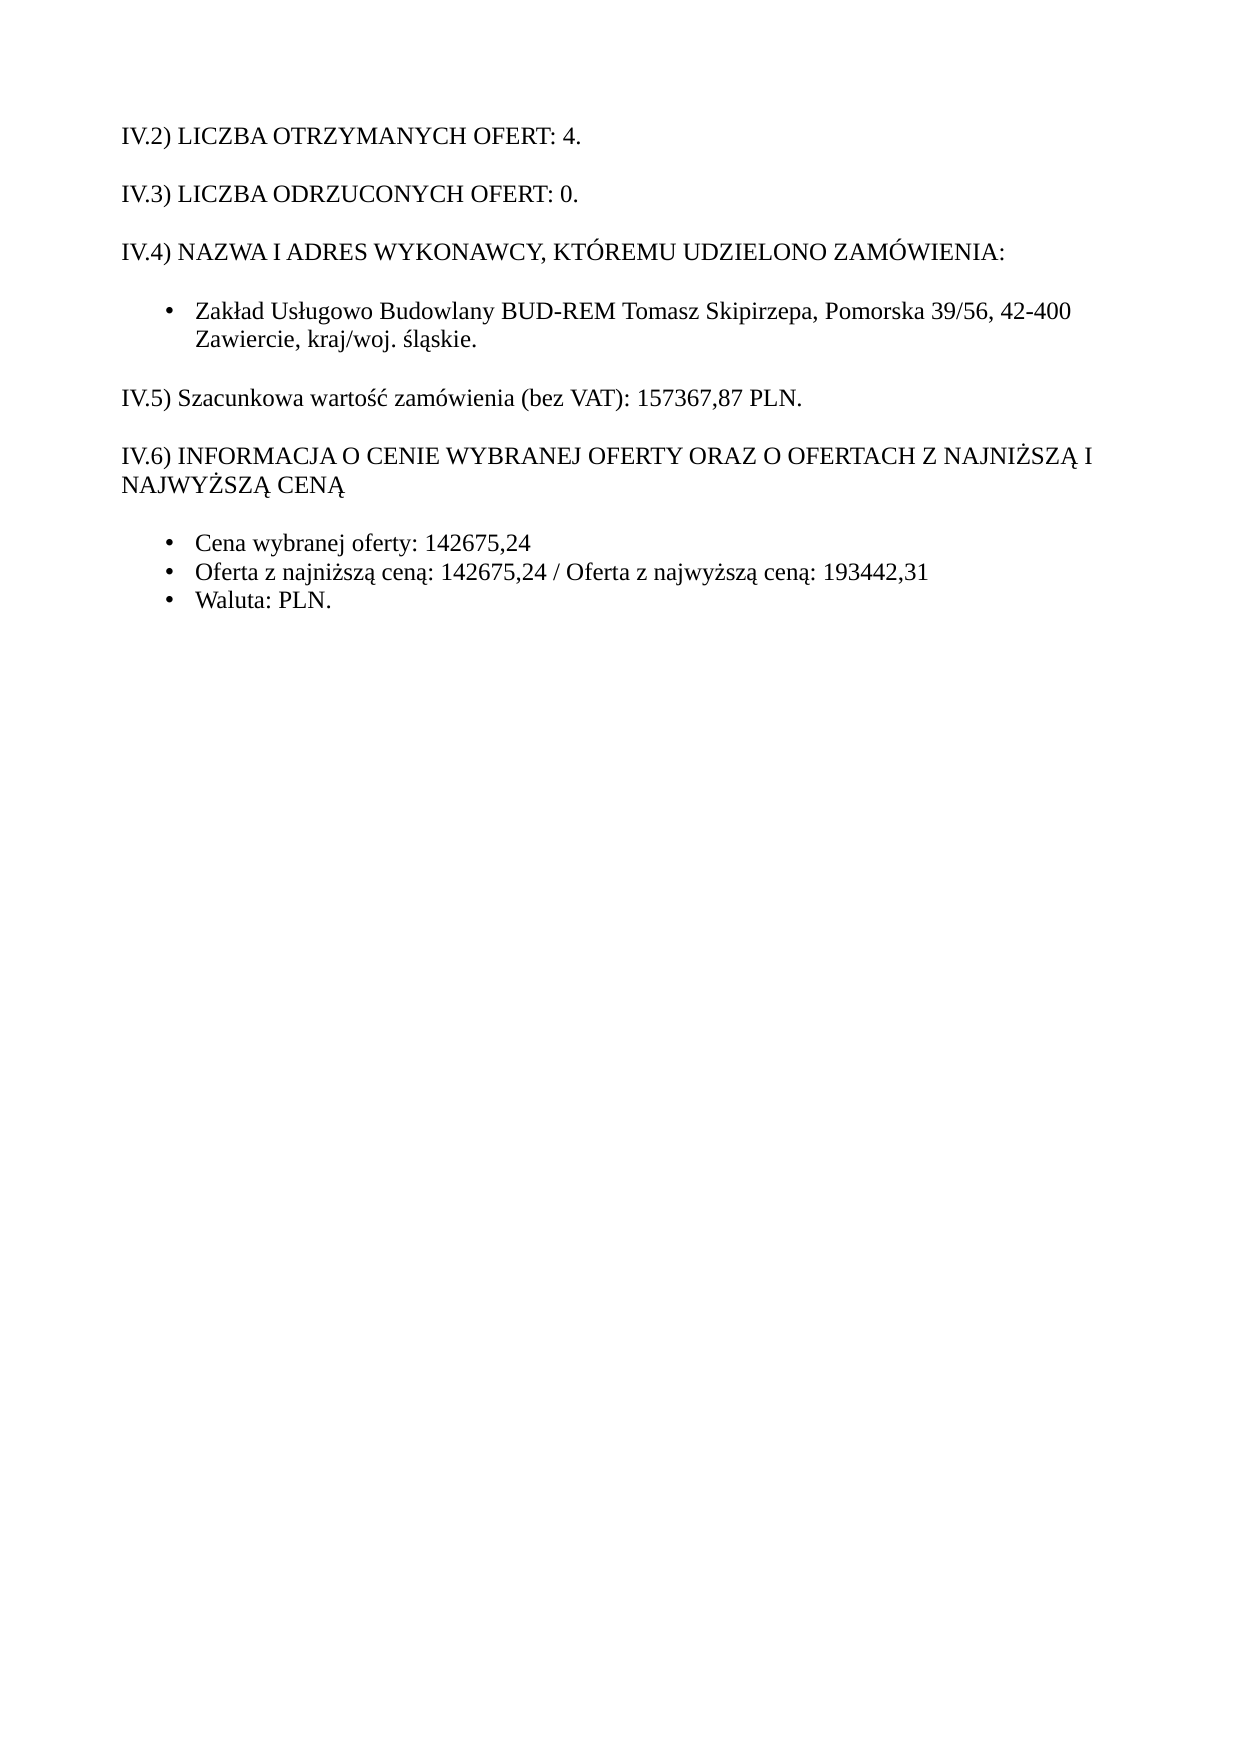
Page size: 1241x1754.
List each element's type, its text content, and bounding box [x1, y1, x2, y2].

table_header IV.2) LICZBA OTRZYMANYCH OFERT: 4. IV.3) LICZBA ODRZUCONYCH OFERT: 0. IV.4) NAZWA I ADRES WYKONAWCY, KTÓREMU UDZIELONO ZAMÓWIENIA: Zakład Usługowo Budowlany BUD-REM Tomasz Skipirzepa, Pomorska 39/56, 42-400 Zawiercie, kraj/woj. śląskie. IV.5) Szacunkowa wartość zamówienia (bez VAT): 157367,87 PLN. IV.6) INFORMACJA O CENIE WYBRANEJ OFERTY ORAZ O OFERTACH Z NAJNIŻSZĄ I NAJWYŻSZĄ CENĄ Cena wybranej oferty: 142675,24 Oferta z najniższą ceną: 142675,24 / Oferta z najwyższą ceną: 193442,31 Waluta: PLN. [118, 118, 1122, 647]
table_cell [118, 647, 1122, 681]
